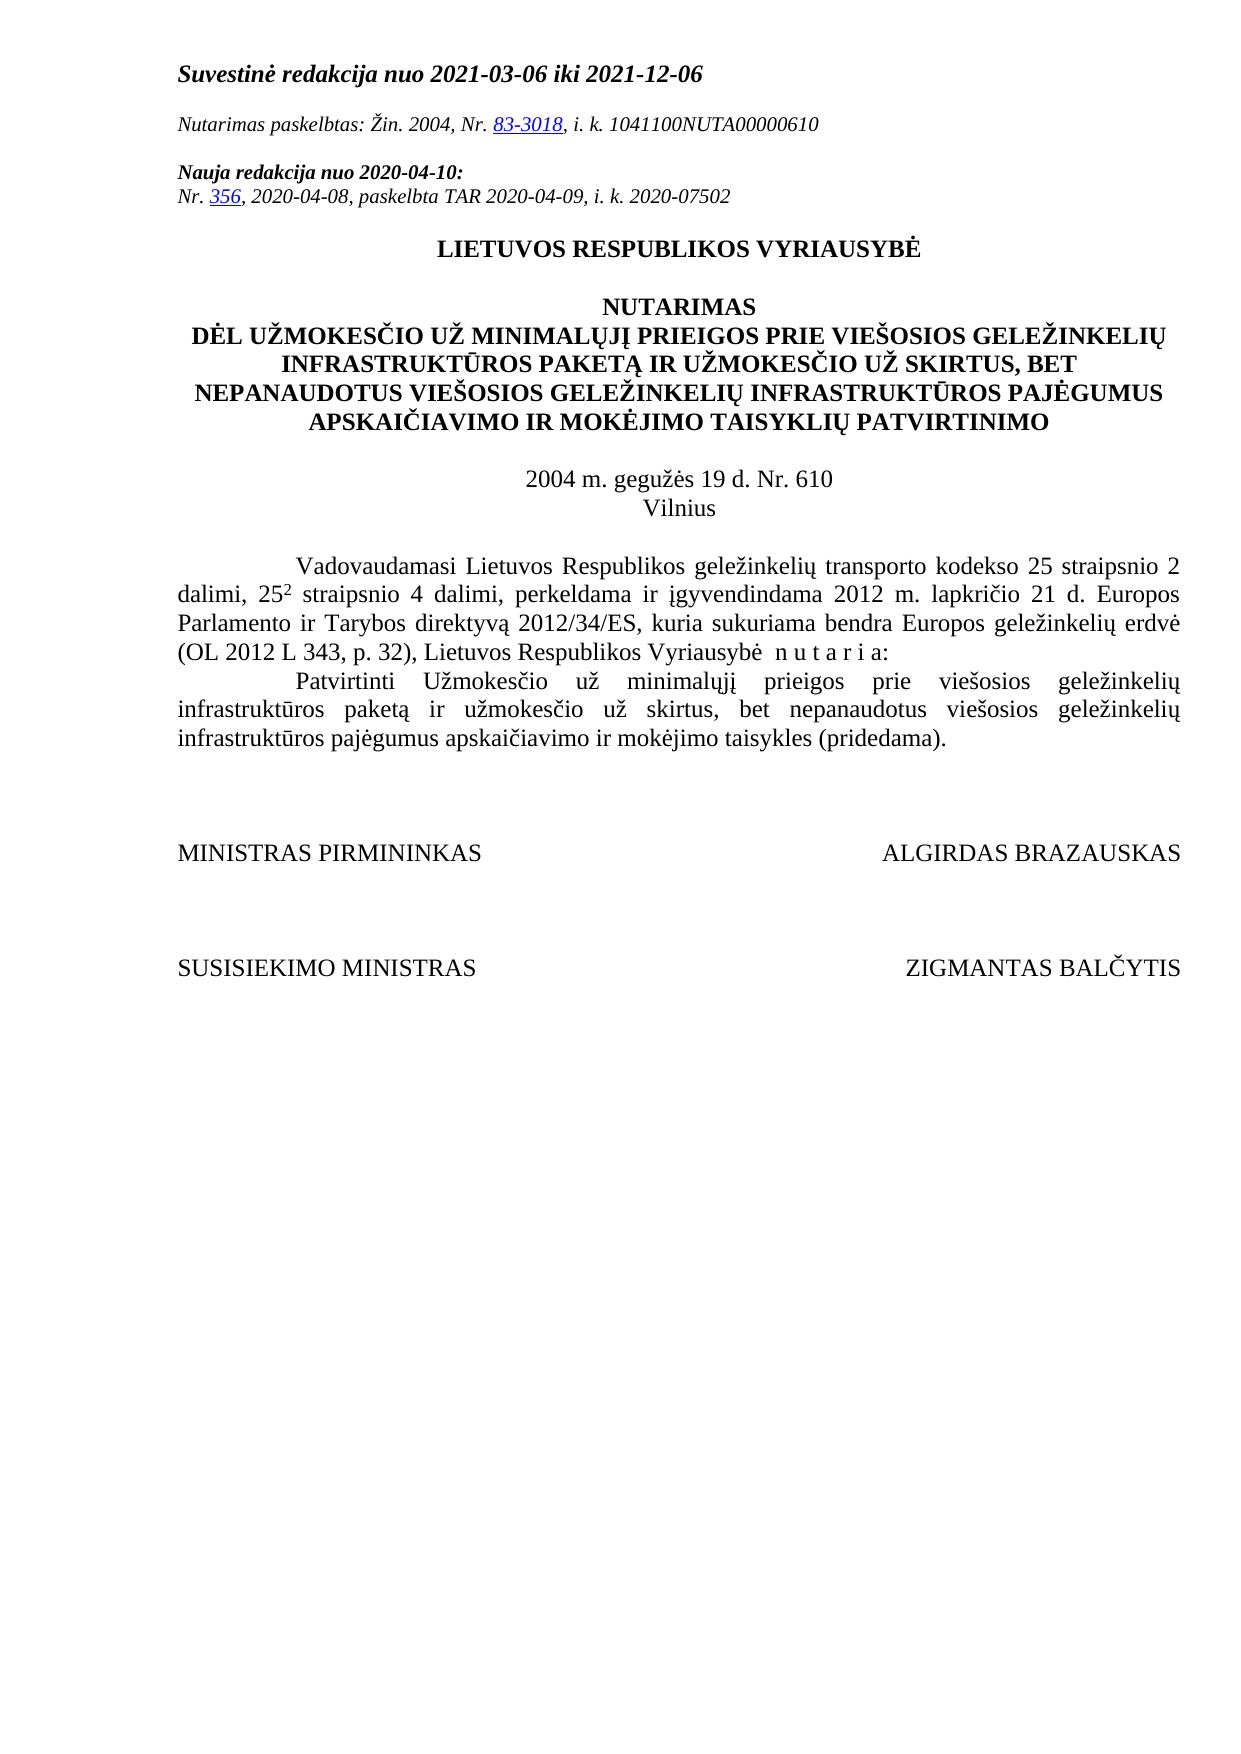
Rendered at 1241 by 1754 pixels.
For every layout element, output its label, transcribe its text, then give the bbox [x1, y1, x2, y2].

text Nauja redakcija nuo 2020-04-10: [177, 160, 1181, 184]
text Vadovaudamasi Lietuvos Respublikos geležinkelių transporto kodekso 25 straipsnio 2 dalimi, 252 straipsnio 4 dalimi, perkeldama ir įgyvendindama 2012 m. lapkričio 21 d. Europos Parlamento ir Tarybos direktyvą 2012/34/ES, kuria sukuriama bendra Europos geležinkelių erdvė (OL 2012 L 343, p. 32), Lietuvos Respublikos Vyriausybė n u t a r i a: [177, 551, 1181, 666]
text Nutarimas paskelbtas: Žin. 2004, Nr. 83-3018, i. k. 1041100NUTA00000610 [177, 112, 1181, 136]
text NUTARIMAS [177, 292, 1181, 321]
text MINISTRAS PIRMININKAS ALGIRDAS BRAZAUSKAS [177, 838, 1181, 867]
text SUSISIEKIMO MINISTRAS ZIGMANTAS BALČYTIS [177, 953, 1181, 982]
text Suvestinė redakcija nuo 2021-03-06 iki 2021-12-06 [177, 59, 1181, 88]
text Nr. 356, 2020-04-08, paskelbta TAR 2020-04-09, i. k. 2020-07502 [177, 184, 1181, 208]
text LIETUVOS RESPUBLIKOS VYRIAUSYBĖ [177, 234, 1181, 263]
text DĖL UŽMOKESČIO UŽ MINIMALŲJĮ PRIEIGOS PRIE VIEŠOSIOS GELEŽINKELIŲ INFRASTRUKTŪROS PAKETĄ IR UŽMOKESČIO UŽ SKIRTUS, BET NEPANAUDOTUS VIEŠOSIOS GELEŽINKELIŲ INFRASTRUKTŪROS PAJĖGUMUS APSKAIČIAVIMO IR MOKĖJIMO TAISYKLIŲ PATVIRTINIMO [177, 321, 1181, 436]
text Patvirtinti Užmokesčio už minimalųjį prieigos prie viešosios geležinkelių infrastruktūros paketą ir užmokesčio už skirtus, bet nepanaudotus viešosios geležinkelių infrastruktūros pajėgumus apskaičiavimo ir mokėjimo taisykles (pridedama). [177, 666, 1181, 752]
text Vilnius [177, 493, 1181, 522]
text 2004 m. gegužės 19 d. Nr. 610 [177, 464, 1181, 493]
